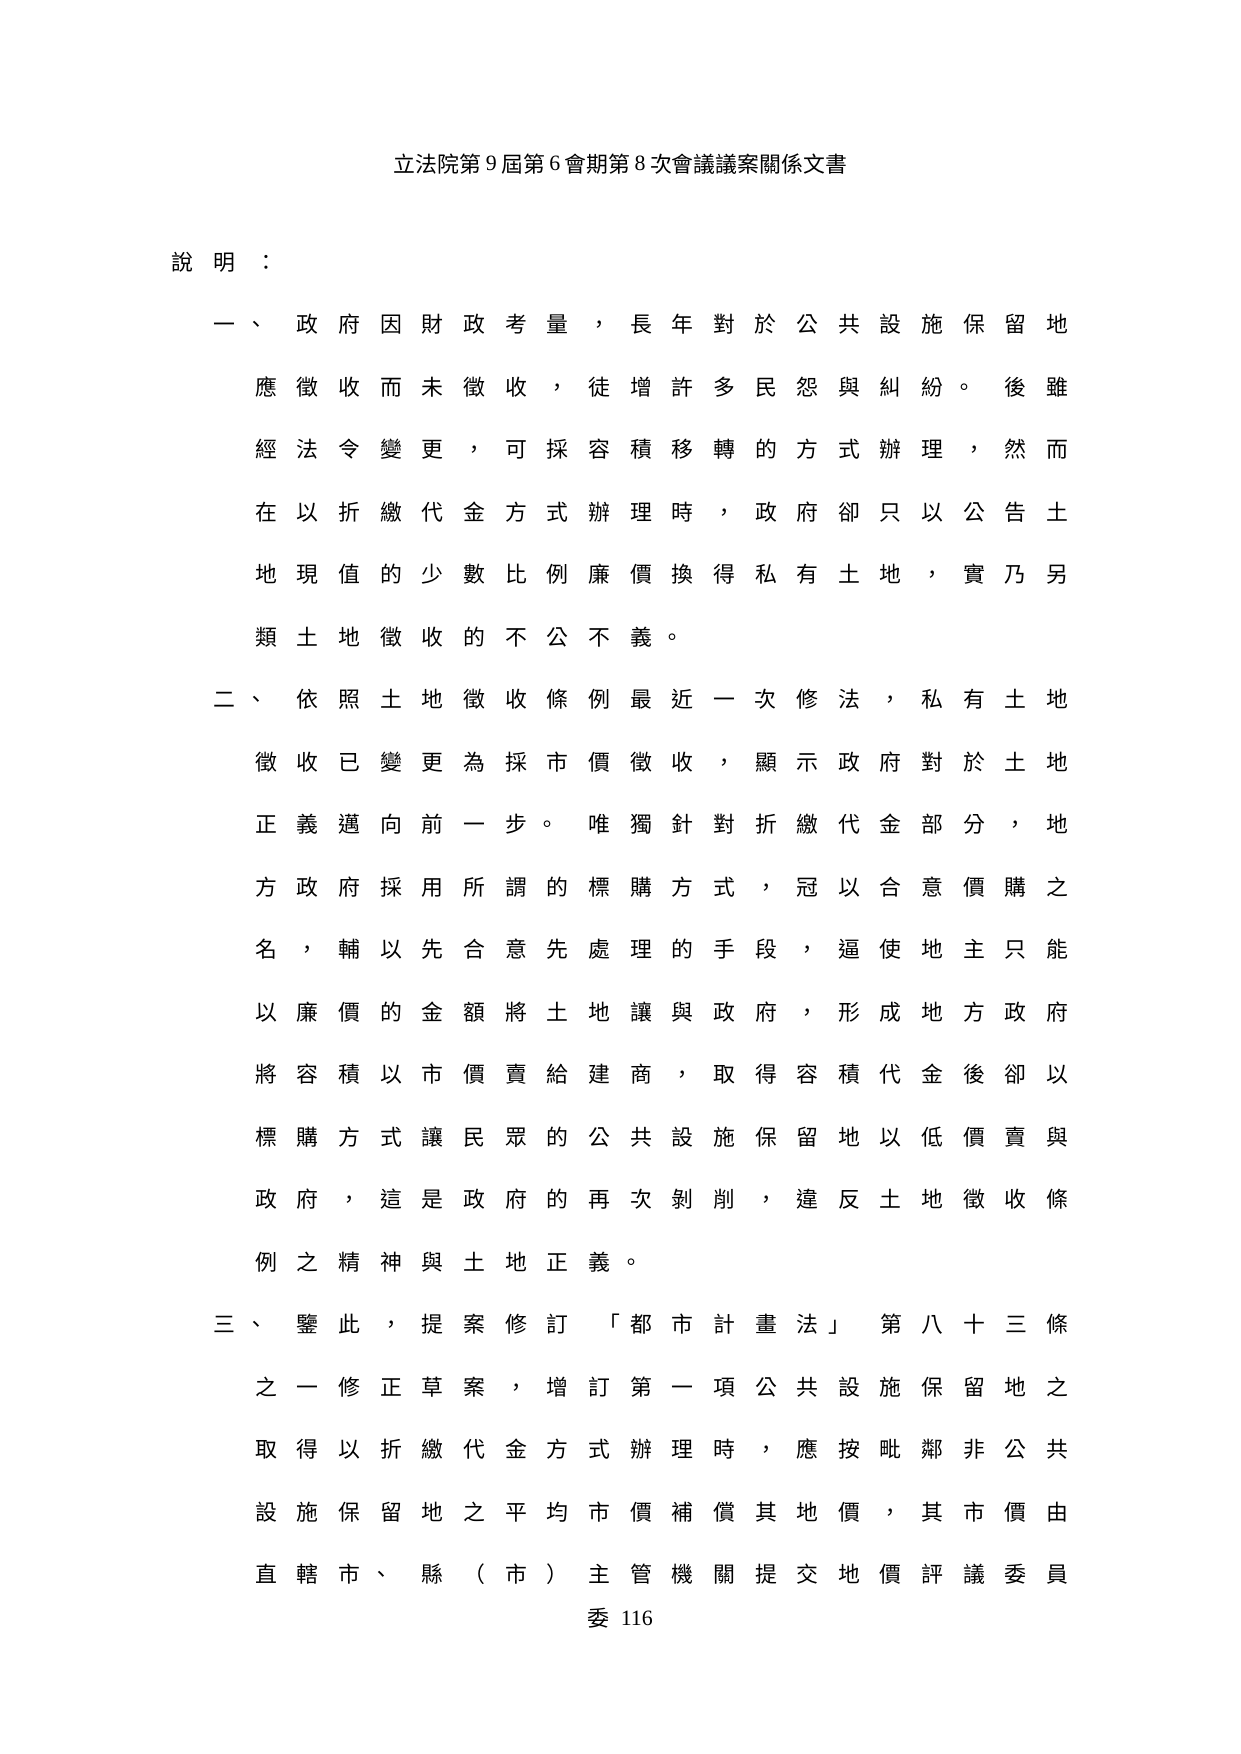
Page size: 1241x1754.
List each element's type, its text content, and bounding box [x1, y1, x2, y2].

text 一、政府因財政考量，長年對於公共設施保留地應徵收而未徵收，徒增許多民怨與糾紛。後雖經法令變更，可採容積移轉的方式辦理，然而在以折繳代金方式辦理時，政府卻只以公告土地現值的少數比例廉價換得私有土地，實乃另類土地徵收的不公不義。 [184, 281, 1078, 656]
text 二、依照土地徵收條例最近一次修法，私有土地徵收已變更為採市價徵收，顯示政府對於土地正義邁向前一步。唯獨針對折繳代金部分，地方政府採用所謂的標購方式，冠以合意價購之名，輔以先合意先處理的手段，逼使地主只能以廉價的金額將土地讓與政府，形成地方政府將容積以市價賣給建商，取得容積代金後卻以標購方式讓民眾的公共設施保留地以低價賣與政府，這是政府的再次剝削，違反土地徵收條例之精神與土地正義。 [184, 656, 1078, 1281]
text 三、鑒此，提案修訂「都市計畫法」第八十三條之一修正草案，增訂第一項公共設施保留地之取得以折繳代金方式辦理時，應按毗鄰非公共設施保留地之平均市價補償其地價，其市價由直轄市、縣（市）主管機關提交地價評議委員 [184, 1281, 1078, 1594]
text 說明： [162, 219, 1078, 281]
